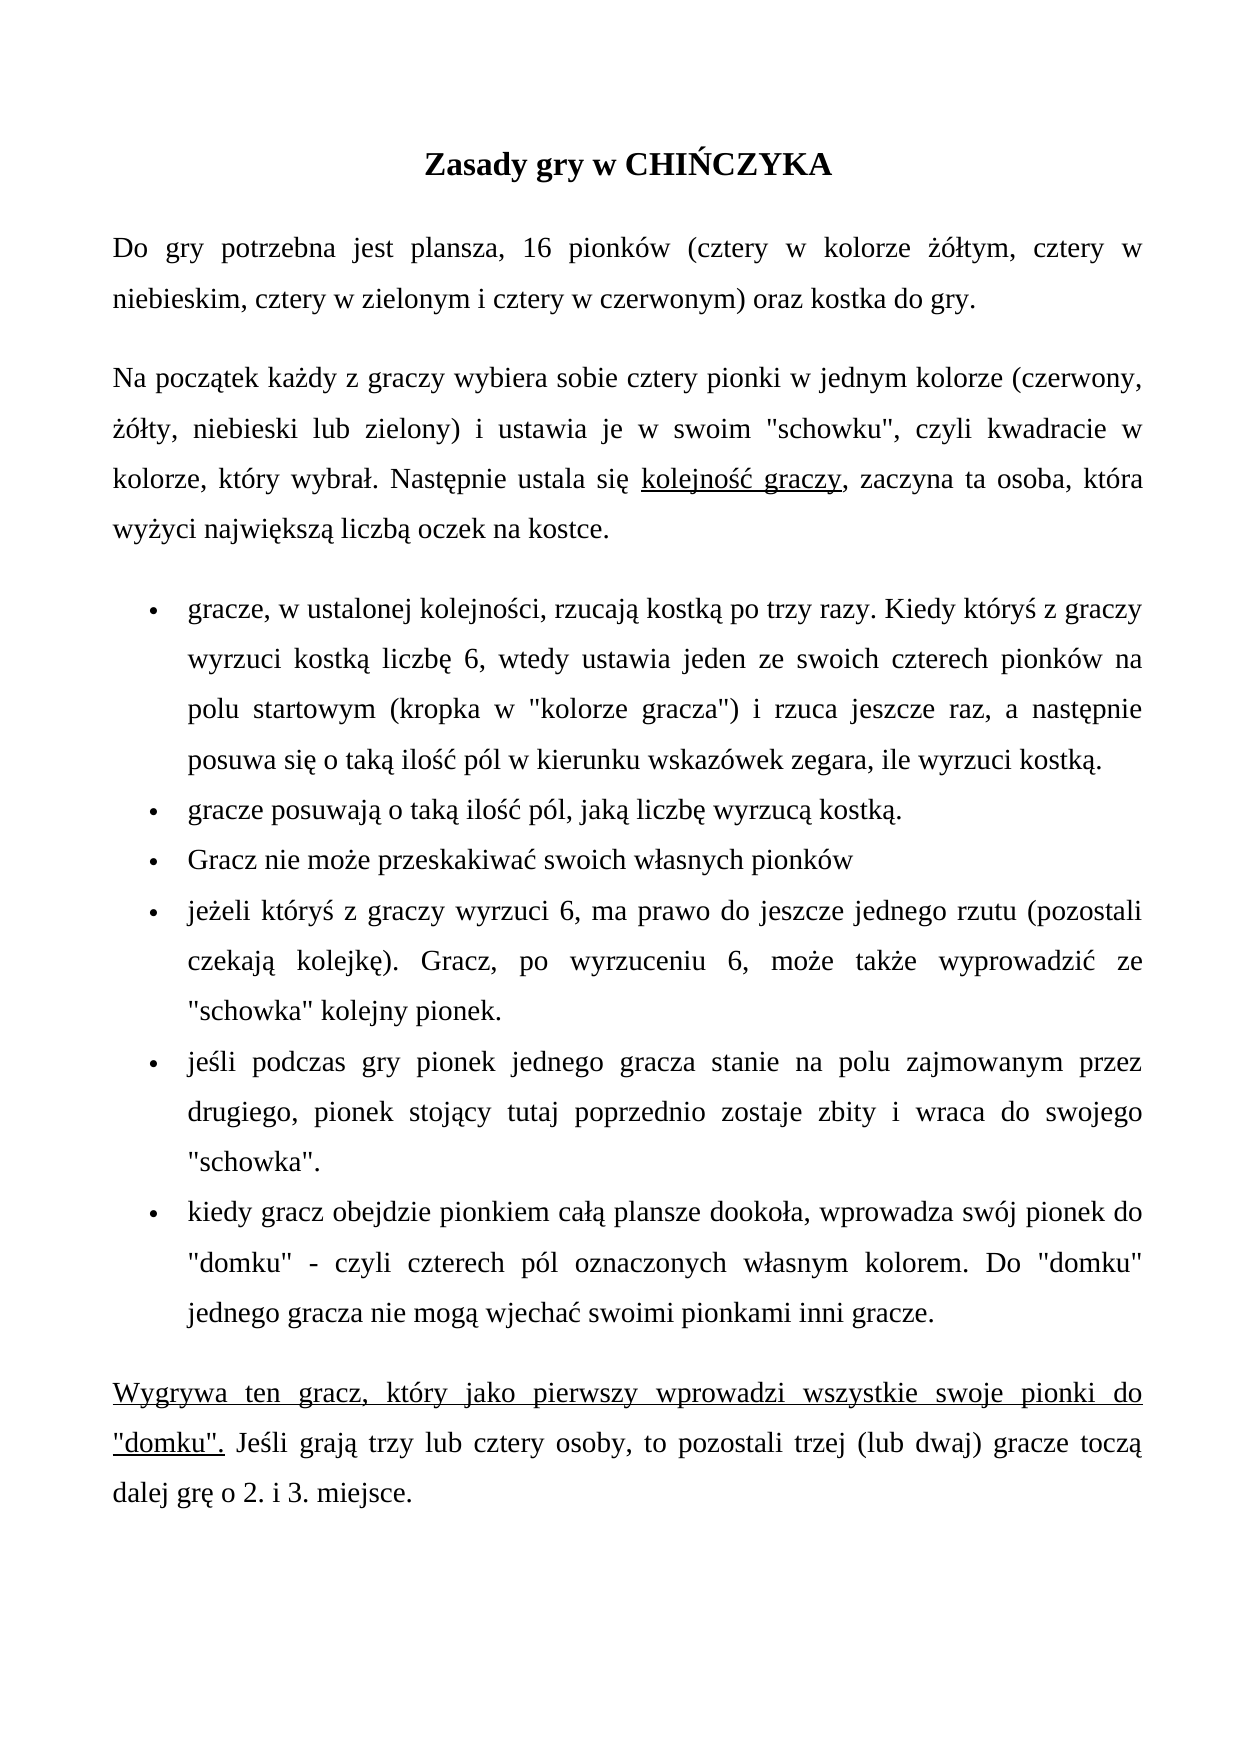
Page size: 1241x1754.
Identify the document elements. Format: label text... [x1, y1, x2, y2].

list jeżeli któryś z graczy wyrzuci 6, ma prawo do jeszcze jednego rzutu (pozostali czekają kolejkę). Gracz, po wyrzuceniu 6, może także wyprowadzić ze "schowka" kolejny pionek. [150, 893, 1144, 1027]
subtitle Zasady gry w CHIŃCZYKA [112, 144, 1144, 182]
text Na początek każdy z graczy wybiera sobie cztery pionki w jednym kolorze (czerwony, żółty, niebieski lub zielony) i ustawia je w swoim "schowku", czyli kwadracie w kolorze, który wybrał. Następnie ustala się kolejność graczy, zaczyna ta osoba, która wyżyci największą liczbą oczek na kostce. [112, 360, 1144, 545]
list jeśli podczas gry pionek jednego gracza stanie na polu zajmowanym przez drugiego, pionek stojący tutaj poprzednio zostaje zbity i wraca do swojego "schowka". [150, 1044, 1144, 1178]
text Do gry potrzebna jest plansza, 16 pionków (cztery w kolorze żółtym, cztery w niebieskim, cztery w zielonym i cztery w czerwonym) oraz kostka do gry. [112, 231, 1144, 314]
list kiedy gracz obejdzie pionkiem całą plansze dookoła, wprowadza swój pionek do "domku" - czyli czterech pól oznaczonych własnym kolorem. Do "domku" jednego gracza nie mogą wjechać swoimi pionkami inni gracze. [150, 1194, 1144, 1329]
list gracze posuwają o taką ilość pól, jaką liczbę wyrzucą kostką. [150, 792, 1144, 826]
list Gracz nie może przeskakiwać swoich własnych pionków [150, 842, 1144, 876]
text Wygrywa ten gracz, który jako pierwszy wprowadzi wszystkie swoje pionki do "domku". Jeśli grają trzy lub cztery osoby, to pozostali trzej (lub dwaj) gracze toczą dalej grę o 2. i 3. miejsce. [112, 1375, 1144, 1509]
list gracze, w ustalonej kolejności, rzucają kostką po trzy razy. Kiedy któryś z graczy wyrzuci kostką liczbę 6, wtedy ustawia jeden ze swoich czterech pionków na polu startowym (kropka w "kolorze gracza") i rzuca jeszcze raz, a następnie posuwa się o taką ilość pól w kierunku wskazówek zegara, ile wyrzuci kostką. [150, 591, 1144, 775]
